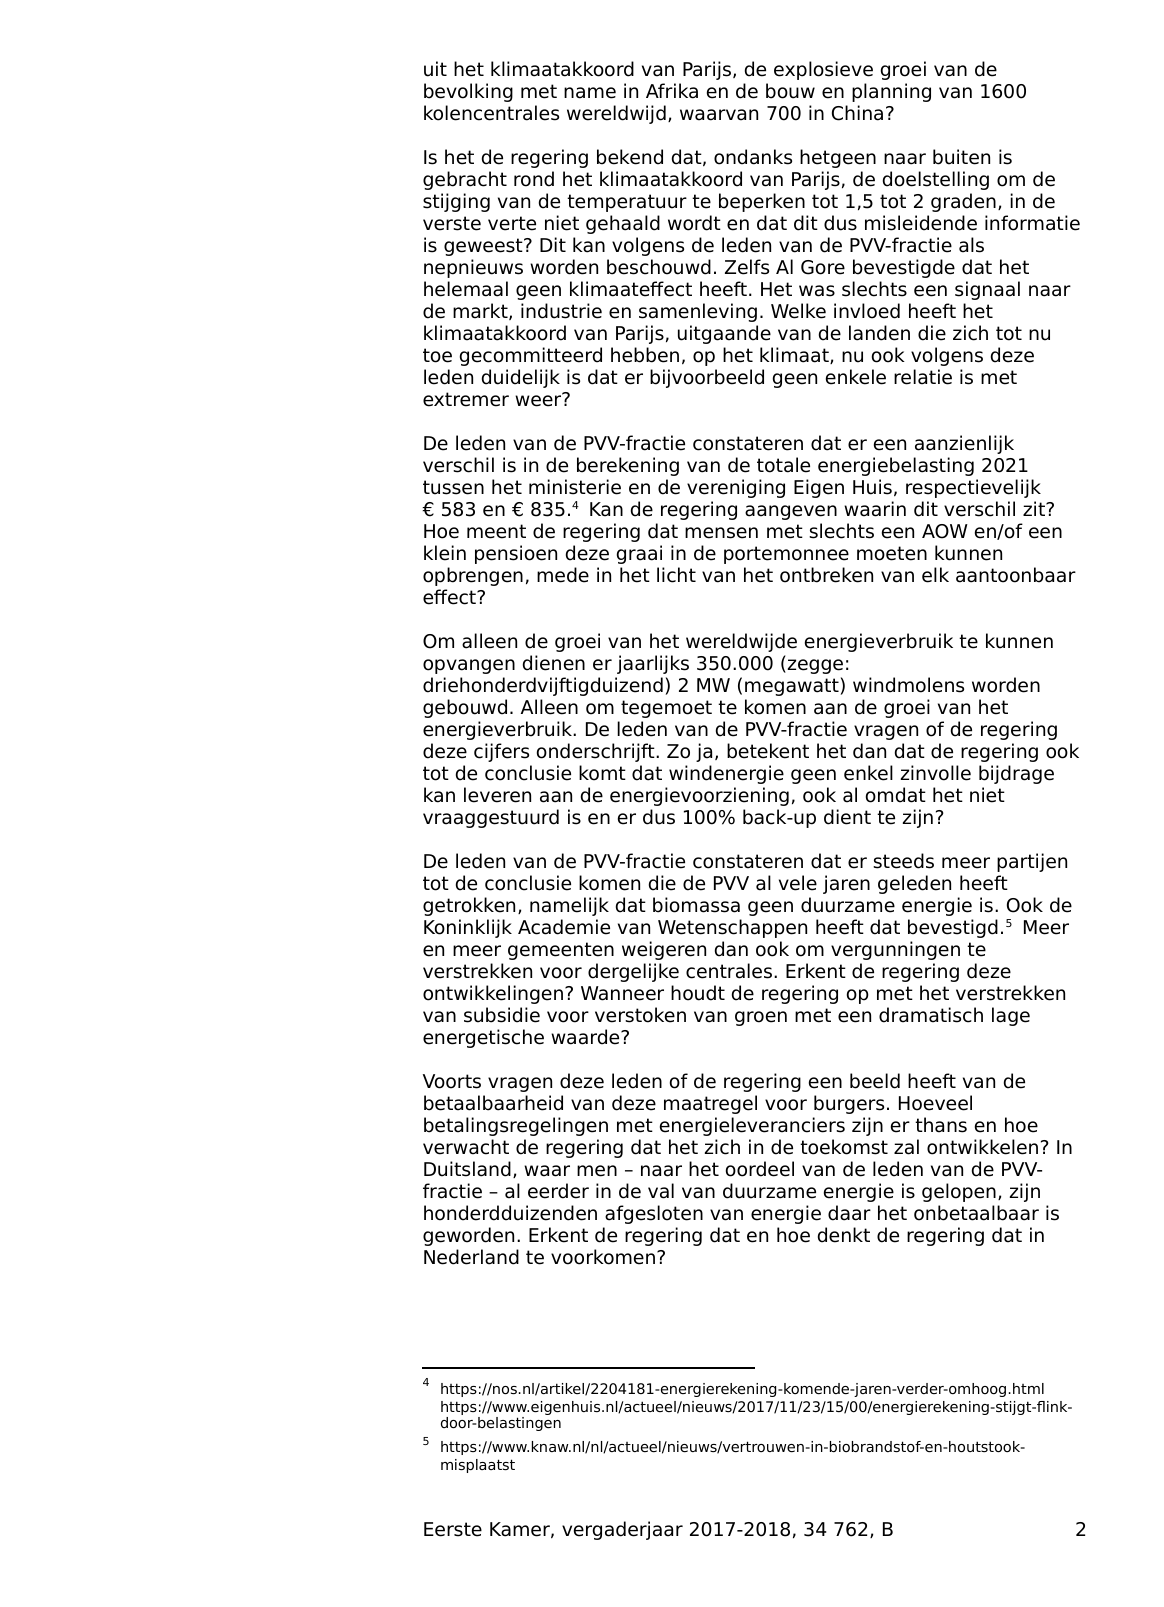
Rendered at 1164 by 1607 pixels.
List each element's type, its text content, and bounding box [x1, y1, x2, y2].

text Om alleen de groei van het wereldwijde energieverbruik te kunnen opvangen dienen er jaarlijks 350.000 (zegge: driehonderdvijftigduizend) 2 MW (megawatt) windmolens worden gebouwd. Alleen om tegemoet te komen aan de groei van het energieverbruik. De leden van de PVV-fractie vragen of de regering deze cijfers onderschrijft. Zo ja, betekent het dan dat de regering ook tot de conclusie komt dat windenergie geen enkel zinvolle bijdrage kan leveren aan de energievoorziening, ook al omdat het niet vraaggestuurd is en er dus 100% back-up dient te zijn? [422, 631, 1087, 829]
text https://www.knaw.nl/nl/actueel/nieuws/vertrouwen-in-biobrandstof-en-houtstook-misplaatst [422, 1435, 1087, 1474]
text De leden van de PVV-fractie constateren dat er een aanzienlijk verschil is in de berekening van de totale energiebelasting 2021 tussen het ministerie en de vereniging Eigen Huis, respectievelijk € 583 en € 835. Kan de regering aangeven waarin dit verschil zit? Hoe meent de regering dat mensen met slechts een AOW en/of een klein pensioen deze graai in de portemonnee moeten kunnen opbrengen, mede in het licht van het ontbreken van elk aantoonbaar effect? [422, 433, 1087, 609]
text Voorts vragen deze leden of de regering een beeld heeft van de betaalbaarheid van deze maatregel voor burgers. Hoeveel betalingsregelingen met energieleveranciers zijn er thans en hoe verwacht de regering dat het zich in de toekomst zal ontwikkelen? In Duitsland, waar men – naar het oordeel van de leden van de PVV-fractie – al eerder in de val van duurzame energie is gelopen, zijn honderdduizenden afgesloten van energie daar het onbetaalbaar is geworden. Erkent de regering dat en hoe denkt de regering dat in Nederland te voorkomen? [422, 1071, 1087, 1269]
text uit het klimaatakkoord van Parijs, de explosieve groei van de bevolking met name in Afrika en de bouw en planning van 1600 kolencentrales wereldwijd, waarvan 700 in China? [422, 59, 1087, 125]
text https://nos.nl/artikel/2204181-energierekening-komende-jaren-verder-omhoog.html https://www.eigenhuis.nl/actueel/nieuws/2017/11/23/15/00/energierekening-stijgt-flink-door-belastingen [422, 1377, 1087, 1432]
text Is het de regering bekend dat, ondanks hetgeen naar buiten is gebracht rond het klimaatakkoord van Parijs, de doelstelling om de stijging van de temperatuur te beperken tot 1,5 tot 2 graden, in de verste verte niet gehaald wordt en dat dit dus misleidende informatie is geweest? Dit kan volgens de leden van de PVV-fractie als nepnieuws worden beschouwd. Zelfs Al Gore bevestigde dat het helemaal geen klimaateffect heeft. Het was slechts een signaal naar de markt, industrie en samenleving. Welke invloed heeft het klimaatakkoord van Parijs, uitgaande van de landen die zich tot nu toe gecommitteerd hebben, op het klimaat, nu ook volgens deze leden duidelijk is dat er bijvoorbeeld geen enkele relatie is met extremer weer? [422, 147, 1087, 411]
text De leden van de PVV-fractie constateren dat er steeds meer partijen tot de conclusie komen die de PVV al vele jaren geleden heeft getrokken, namelijk dat biomassa geen duurzame energie is. Ook de Koninklijk Academie van Wetenschappen heeft dat bevestigd. Meer en meer gemeenten weigeren dan ook om vergunningen te verstrekken voor dergelijke centrales. Erkent de regering deze ontwikkelingen? Wanneer houdt de regering op met het verstrekken van subsidie voor verstoken van groen met een dramatisch lage energetische waarde? [422, 851, 1087, 1049]
